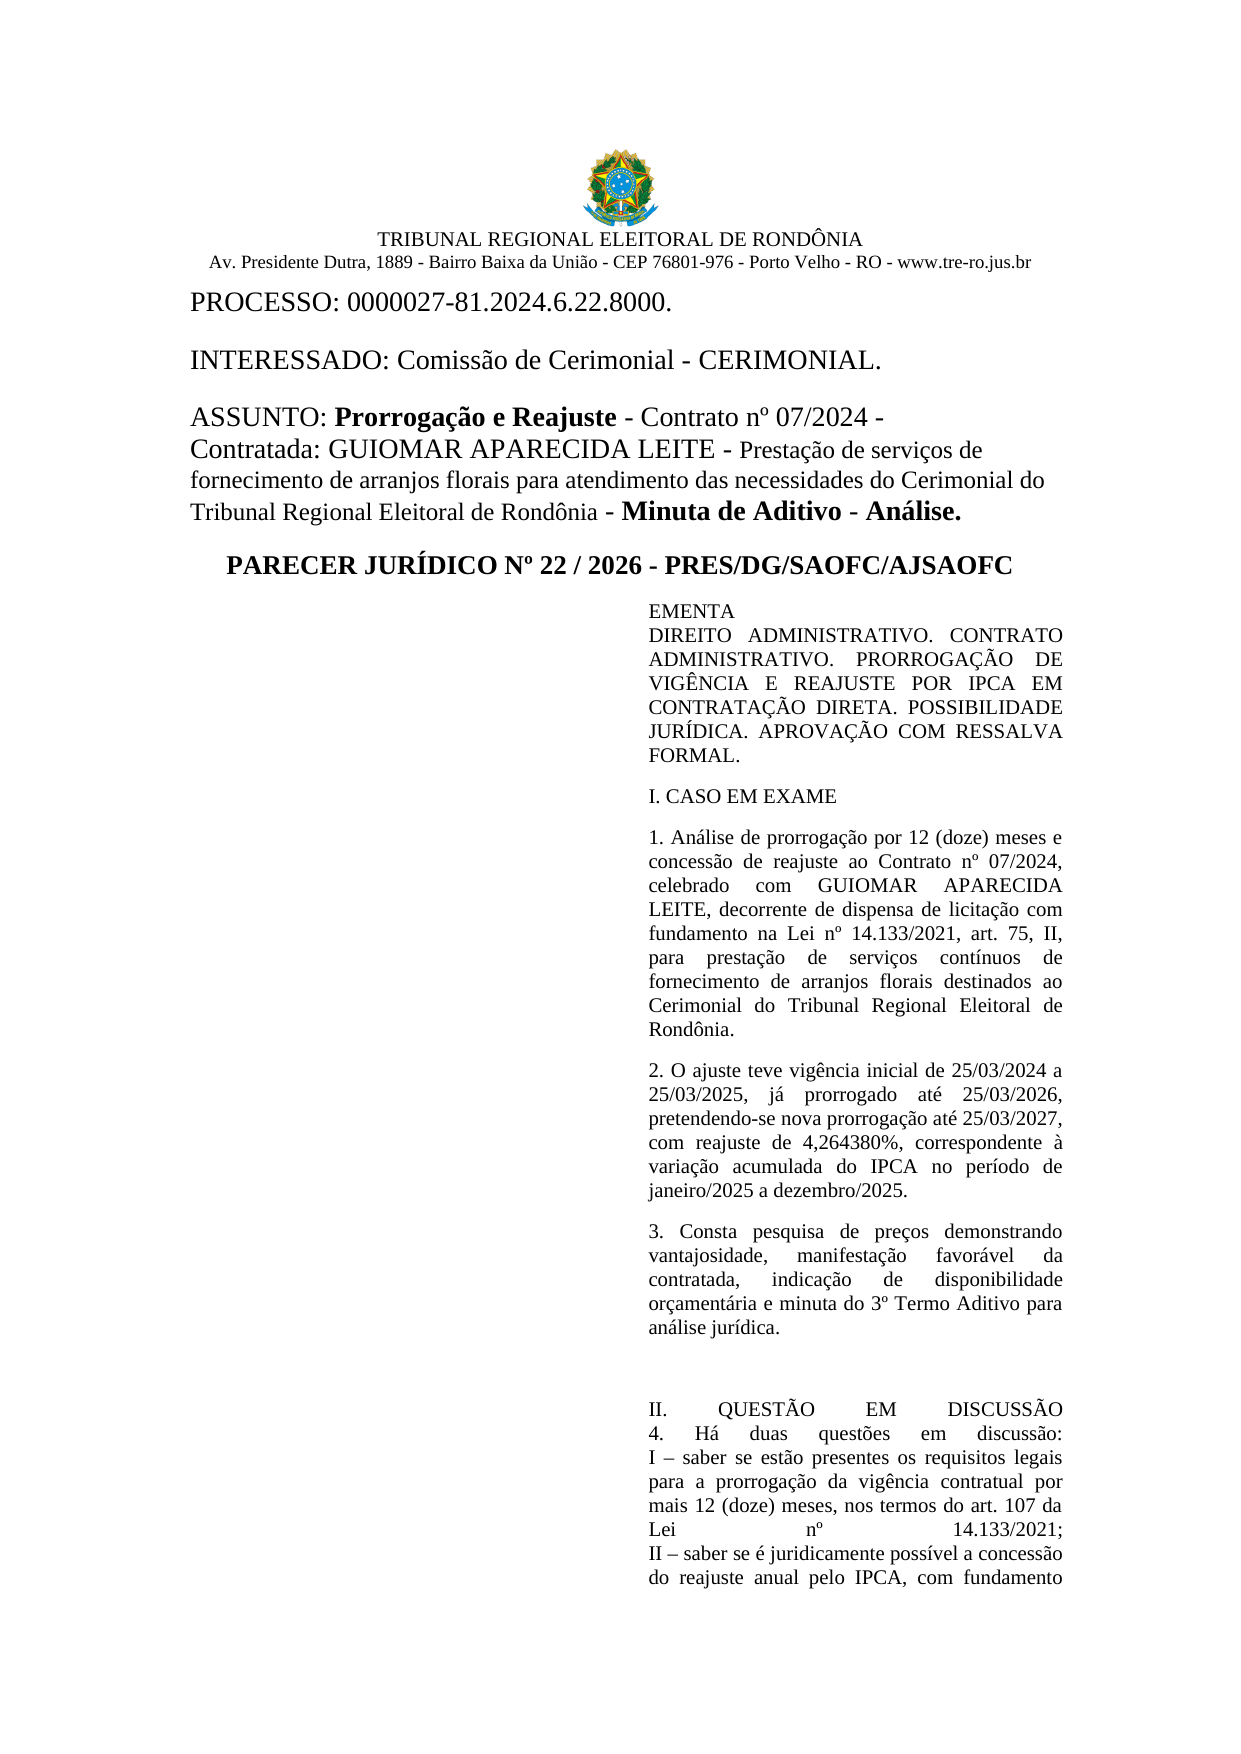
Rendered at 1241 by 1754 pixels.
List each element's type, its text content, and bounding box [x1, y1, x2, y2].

text Parecer Jurídico Nº 22 / 2026 - PRES/DG/SAOFC/AJSAOFC [177, 549, 1063, 580]
text TRIBUNAL REGIONAL ELEITORAL DE RONDÔNIA [177, 227, 1063, 251]
text Av. Presidente Dutra, 1889 - Bairro Baixa da União - CEP 76801-976 - Porto Velho - RO - www.tre-ro.jus.br [177, 251, 1063, 273]
text INTERESSADO: Comissão de Cerimonial - CERIMONIAL. [190, 343, 1063, 375]
text II. QUESTÃO EM DISCUSSÃO 4. Há duas questões em discussão: I – saber se estão presentes os requisitos legais para a prorrogação da vigência contratual por mais 12 (doze) meses, nos termos do art. 107 da Lei nº 14.133/2021; II – saber se é juridicamente possível a concessão do reajuste anual pelo IPCA, com fundamento [648, 1397, 1063, 1589]
text PROCESSO: 0000027-81.2024.6.22.8000. [190, 285, 1063, 318]
text 3. Consta pesquisa de preços demonstrando vantajosidade, manifestação favorável da contratada, indicação de disponibilidade orçamentária e minuta do 3º Termo Aditivo para análise jurídica. [648, 1219, 1063, 1339]
text ASSUNTO: Prorrogação e Reajuste - Contrato nº 07/2024 - Contratada: GUIOMAR APARECIDA LEITE - Prestação de serviços de fornecimento de arranjos florais para atendimento das necessidades do Cerimonial do Tribunal Regional Eleitoral de Rondônia - Minuta de Aditivo - Análise. [190, 400, 1063, 526]
text I. CASO EM EXAME [648, 784, 1063, 808]
text 1. Análise de prorrogação por 12 (doze) meses e concessão de reajuste ao Contrato nº 07/2024, celebrado com GUIOMAR APARECIDA LEITE, decorrente de dispensa de licitação com fundamento na Lei nº 14.133/2021, art. 75, II, para prestação de serviços contínuos de fornecimento de arranjos florais destinados ao Cerimonial do Tribunal Regional Eleitoral de Rondônia. [648, 825, 1063, 1041]
text 2. O ajuste teve vigência inicial de 25/03/2024 a 25/03/2025, já prorrogado até 25/03/2026, pretendendo-se nova prorrogação até 25/03/2027, com reajuste de 4,264380%, correspondente à variação acumulada do IPCA no período de janeiro/2025 a dezembro/2025. [648, 1058, 1063, 1202]
text EMENTA DIREITO ADMINISTRATIVO. CONTRATO ADMINISTRATIVO. PRORROGAÇÃO DE VIGÊNCIA E REAJUSTE POR IPCA EM CONTRATAÇÃO DIRETA. POSSIBILIDADE JURÍDICA. APROVAÇÃO COM RESSALVA FORMAL. [648, 599, 1063, 767]
